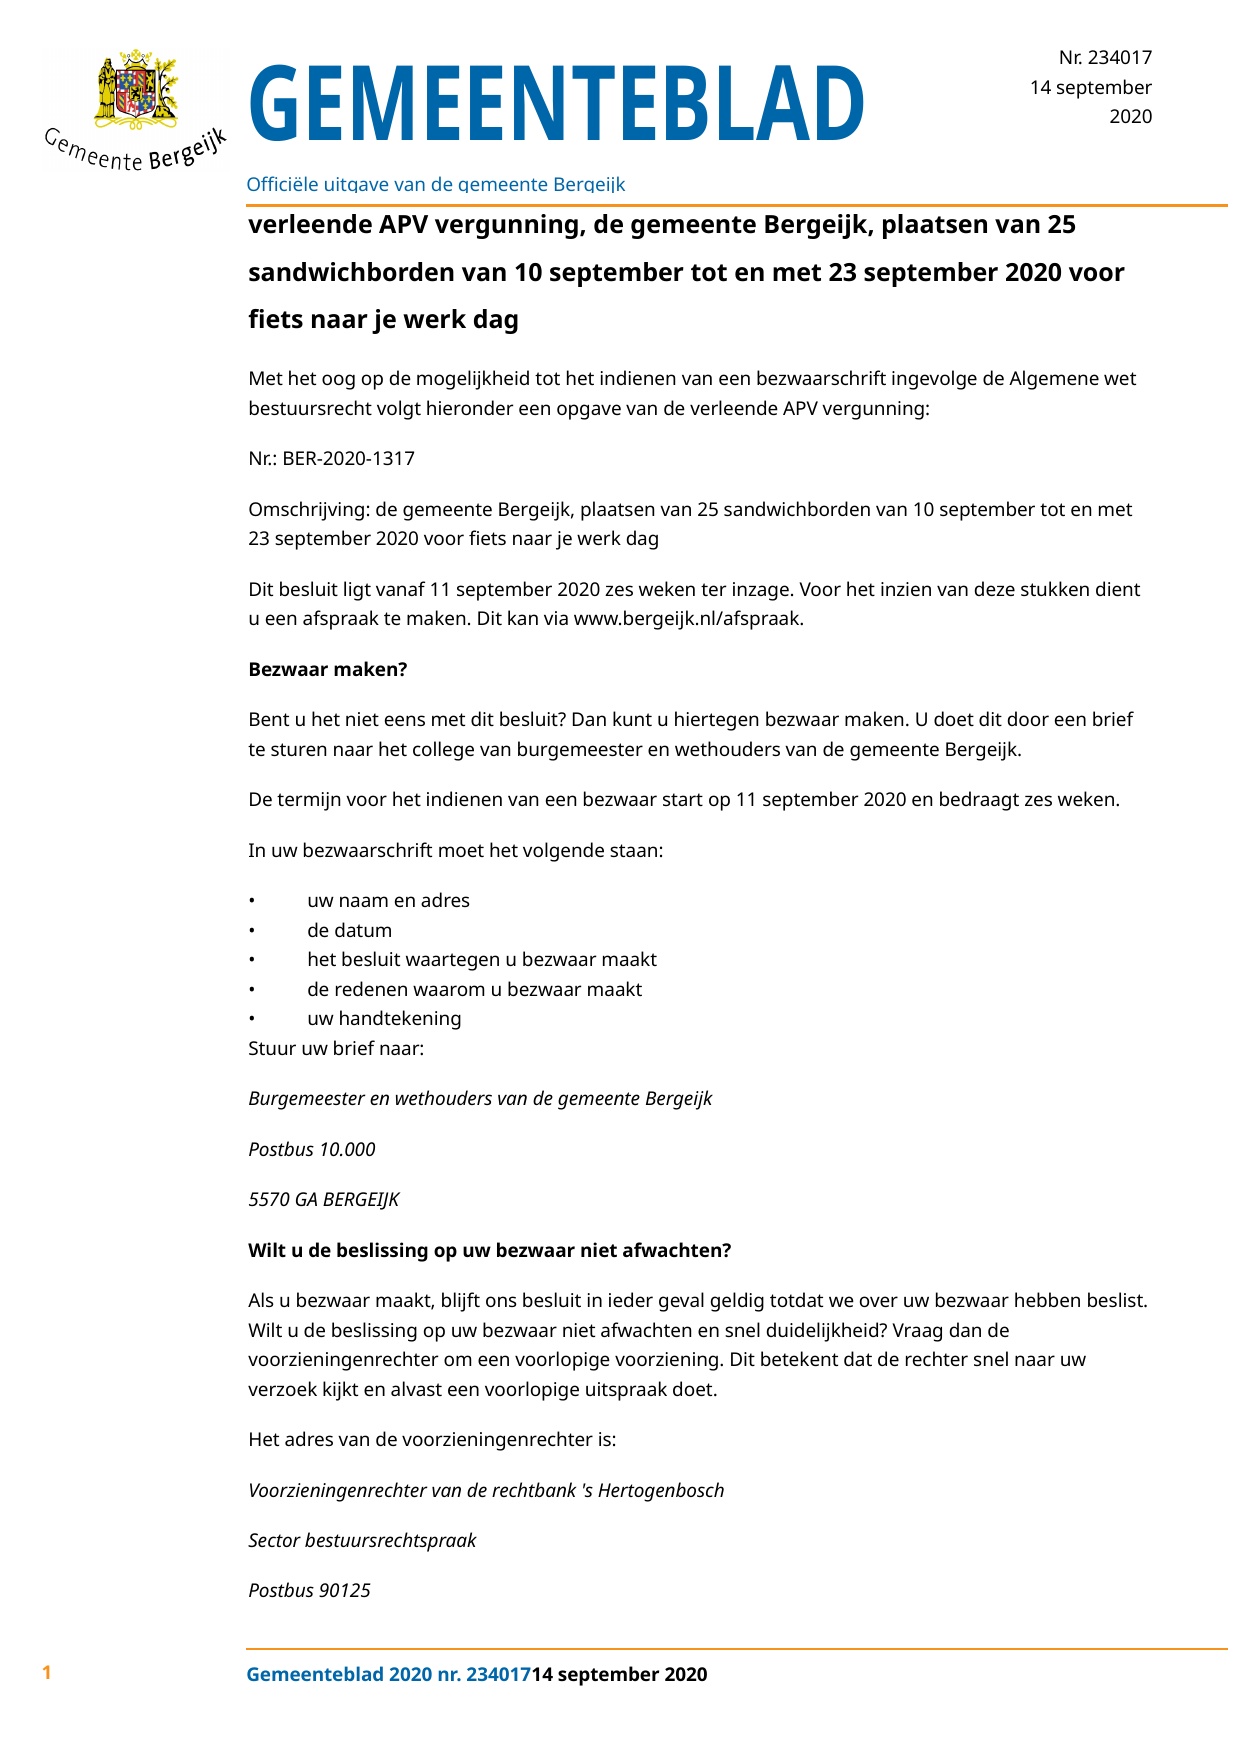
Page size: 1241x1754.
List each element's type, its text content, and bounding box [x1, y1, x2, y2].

text Als u bezwaar maakt, blijft ons besluit in ieder geval geldig totdat we over uw bezwaar hebben beslist. Wilt u de beslissing op uw bezwaar niet afwachten en snel duidelijkheid? Vraag dan de voorzieningenrechter om een voorlopige voorziening. Dit betekent dat de rechter snel naar uw verzoek kijkt en alvast een voorlopige uitspraak doet. [248, 1287, 1152, 1402]
text In uw bezwaarschrift moet het volgende staan: [248, 837, 1152, 862]
text Dit besluit ligt vanaf 11 september 2020 zes weken ter inzage. Voor het inzien van deze stukken dient u een afspraak te maken. Dit kan via www.bergeijk.nl/afspraak. [248, 576, 1152, 631]
picture [41, 47, 231, 172]
list de datum [248, 917, 1152, 942]
list uw naam en adres [248, 887, 1152, 913]
text Stuur uw brief naar: [248, 1035, 1152, 1061]
text Voorzieningenrechter van de rechtbank 's Hertogenbosch [248, 1477, 1152, 1502]
text 5570 GA BERGEIJK [248, 1186, 1152, 1212]
list het besluit waartegen u bezwaar maakt [248, 946, 1152, 972]
text Postbus 10.000 [248, 1136, 1152, 1162]
text Wilt u de beslissing op uw bezwaar niet afwachten? [248, 1237, 1152, 1262]
list uw handtekening [248, 1006, 1152, 1031]
text Met het oog op de mogelijkheid tot het indienen van een bezwaarschrift ingevolge de Algemene wet bestuursrecht volgt hieronder een opgave van de verleende APV vergunning: [248, 366, 1152, 421]
text Nr.: BER-2020-1317 [248, 446, 1152, 471]
text Burgemeester en wethouders van de gemeente Bergeijk [248, 1086, 1152, 1111]
text Bent u het niet eens met dit besluit? Dan kunt u hiertegen bezwaar maken. U doet dit door een brief te sturen naar het college van burgemeester en wethouders van de gemeente Bergeijk. [248, 706, 1152, 762]
text Het adres van de voorzieningenrechter is: [248, 1426, 1152, 1452]
text verleende APV vergunning, de gemeente Bergeijk, plaatsen van 25 sandwichborden van 10 september tot en met 23 september 2020 voor fiets naar je werk dag [248, 207, 1152, 336]
text Postbus 90125 [248, 1578, 1152, 1603]
list de redenen waarom u bezwaar maakt [248, 976, 1152, 1002]
text Sector bestuursrechtspraak [248, 1527, 1152, 1553]
text Omschrijving: de gemeente Bergeijk, plaatsen van 25 sandwichborden van 10 september tot en met 23 september 2020 voor fiets naar je werk dag [248, 496, 1152, 551]
text Bezwaar maken? [248, 656, 1152, 682]
text De termijn voor het indienen van een bezwaar start op 11 september 2020 en bedraagt zes weken. [248, 786, 1152, 812]
